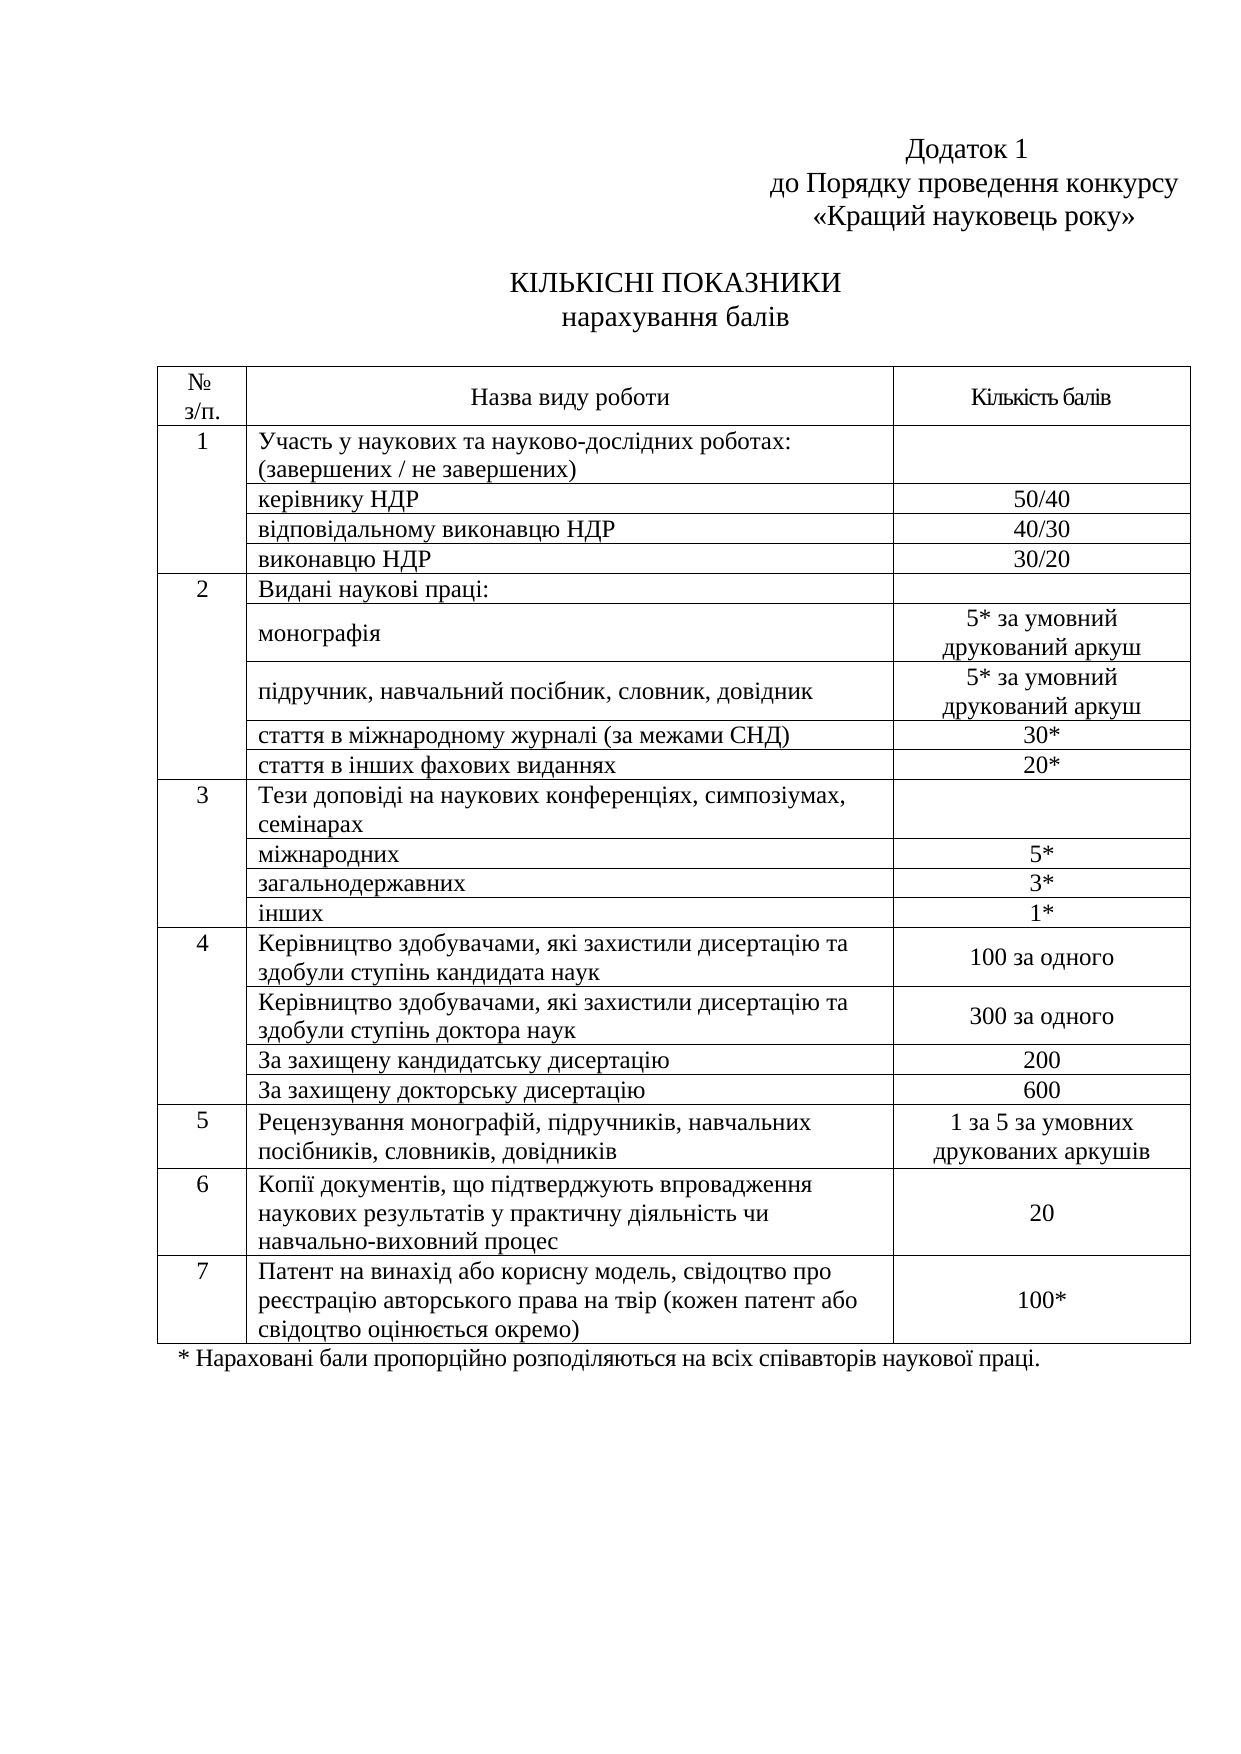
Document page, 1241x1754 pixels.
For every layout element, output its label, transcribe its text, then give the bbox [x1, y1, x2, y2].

table_cell 100 за одного [894, 928, 1190, 986]
table_cell 7 [158, 1256, 246, 1342]
table_cell 20 [894, 1169, 1190, 1255]
table_cell За захищену кандидатську дисертацію [247, 1045, 893, 1074]
table_cell 5* за умовний друкований аркуш [894, 604, 1190, 661]
table_cell Патент на винахід або корисну модель, свідоцтво про реєстрацію авторського права на твір (кожен патент або свідоцтво оцінюється окремо) [247, 1256, 893, 1342]
table_cell підручник, навчальний посібник, словник, довідник [247, 662, 893, 719]
table_cell керівнику НДР [247, 484, 893, 513]
text до Порядку проведення конкурсу «Кращий науковець року» [767, 165, 1181, 232]
table_cell Керівництво здобувачами, які захистили дисертацію та здобули ступінь кандидата наук [247, 928, 893, 986]
table_cell 200 [894, 1045, 1190, 1074]
table_cell 50/40 [894, 484, 1190, 513]
table_cell Видані наукові праці: [247, 574, 893, 602]
table_cell виконавцю НДР [247, 544, 893, 573]
table_cell 300 за одного [894, 987, 1190, 1044]
table_cell Рецензування монографій, підручників, навчальних посібників, словників, довідників [247, 1105, 893, 1168]
text Кількісні показники [177, 266, 1181, 299]
table_cell загальнодержавних [247, 869, 893, 897]
table_cell 600 [894, 1075, 1190, 1104]
table_cell Тези доповіді на наукових конференціях, симпозіумах, семінарах [247, 780, 893, 838]
table_cell 5 [158, 1105, 246, 1168]
table_cell [894, 574, 1190, 602]
table_cell Участь у наукових та науково-дослідних роботах: (завершених / не завершених) [247, 426, 893, 483]
table_cell [894, 426, 1190, 483]
table_header Кількість балів [894, 367, 1190, 425]
table_cell міжнародних [247, 839, 893, 867]
table_cell монографія [247, 604, 893, 661]
table_cell 2 [158, 574, 246, 779]
table_cell 30/20 [894, 544, 1190, 573]
table_cell 1 за 5 за умовних друкованих аркушів [894, 1105, 1190, 1168]
table_cell [894, 780, 1190, 838]
table_cell стаття в інших фахових виданнях [247, 750, 893, 779]
table_cell 4 [158, 928, 246, 1104]
table_cell 30* [894, 721, 1190, 749]
table_cell 3* [894, 869, 1190, 897]
table_cell 5* [894, 839, 1190, 867]
table_cell 100* [894, 1256, 1190, 1342]
table_cell стаття в міжнародному журналі (за межами СНД) [247, 721, 893, 749]
table_cell 40/30 [894, 514, 1190, 543]
text Додаток 1 [753, 131, 1181, 165]
text нарахування балів [177, 299, 1181, 333]
text * Нараховані бали пропорційно розподіляються на всіх співавторів наукової праці. [177, 1344, 1181, 1372]
table_cell 6 [158, 1169, 246, 1255]
table_cell інших [247, 898, 893, 927]
table_cell 1 [158, 426, 246, 573]
table_header Назва виду роботи [247, 367, 893, 425]
table_cell 20* [894, 750, 1190, 779]
table_cell 5* за умовний друкований аркуш [894, 662, 1190, 719]
table_cell Керівництво здобувачами, які захистили дисертацію та здобули ступінь доктора наук [247, 987, 893, 1044]
table_cell За захищену докторську дисертацію [247, 1075, 893, 1104]
table_header № з/п. [158, 367, 246, 425]
table_cell Копії документів, що підтверджують впровадження наукових результатів у практичну діяльність чи навчально-виховний процес [247, 1169, 893, 1255]
table_cell 3 [158, 780, 246, 927]
table_cell 1* [894, 898, 1190, 927]
table_cell відповідальному виконавцю НДР [247, 514, 893, 543]
